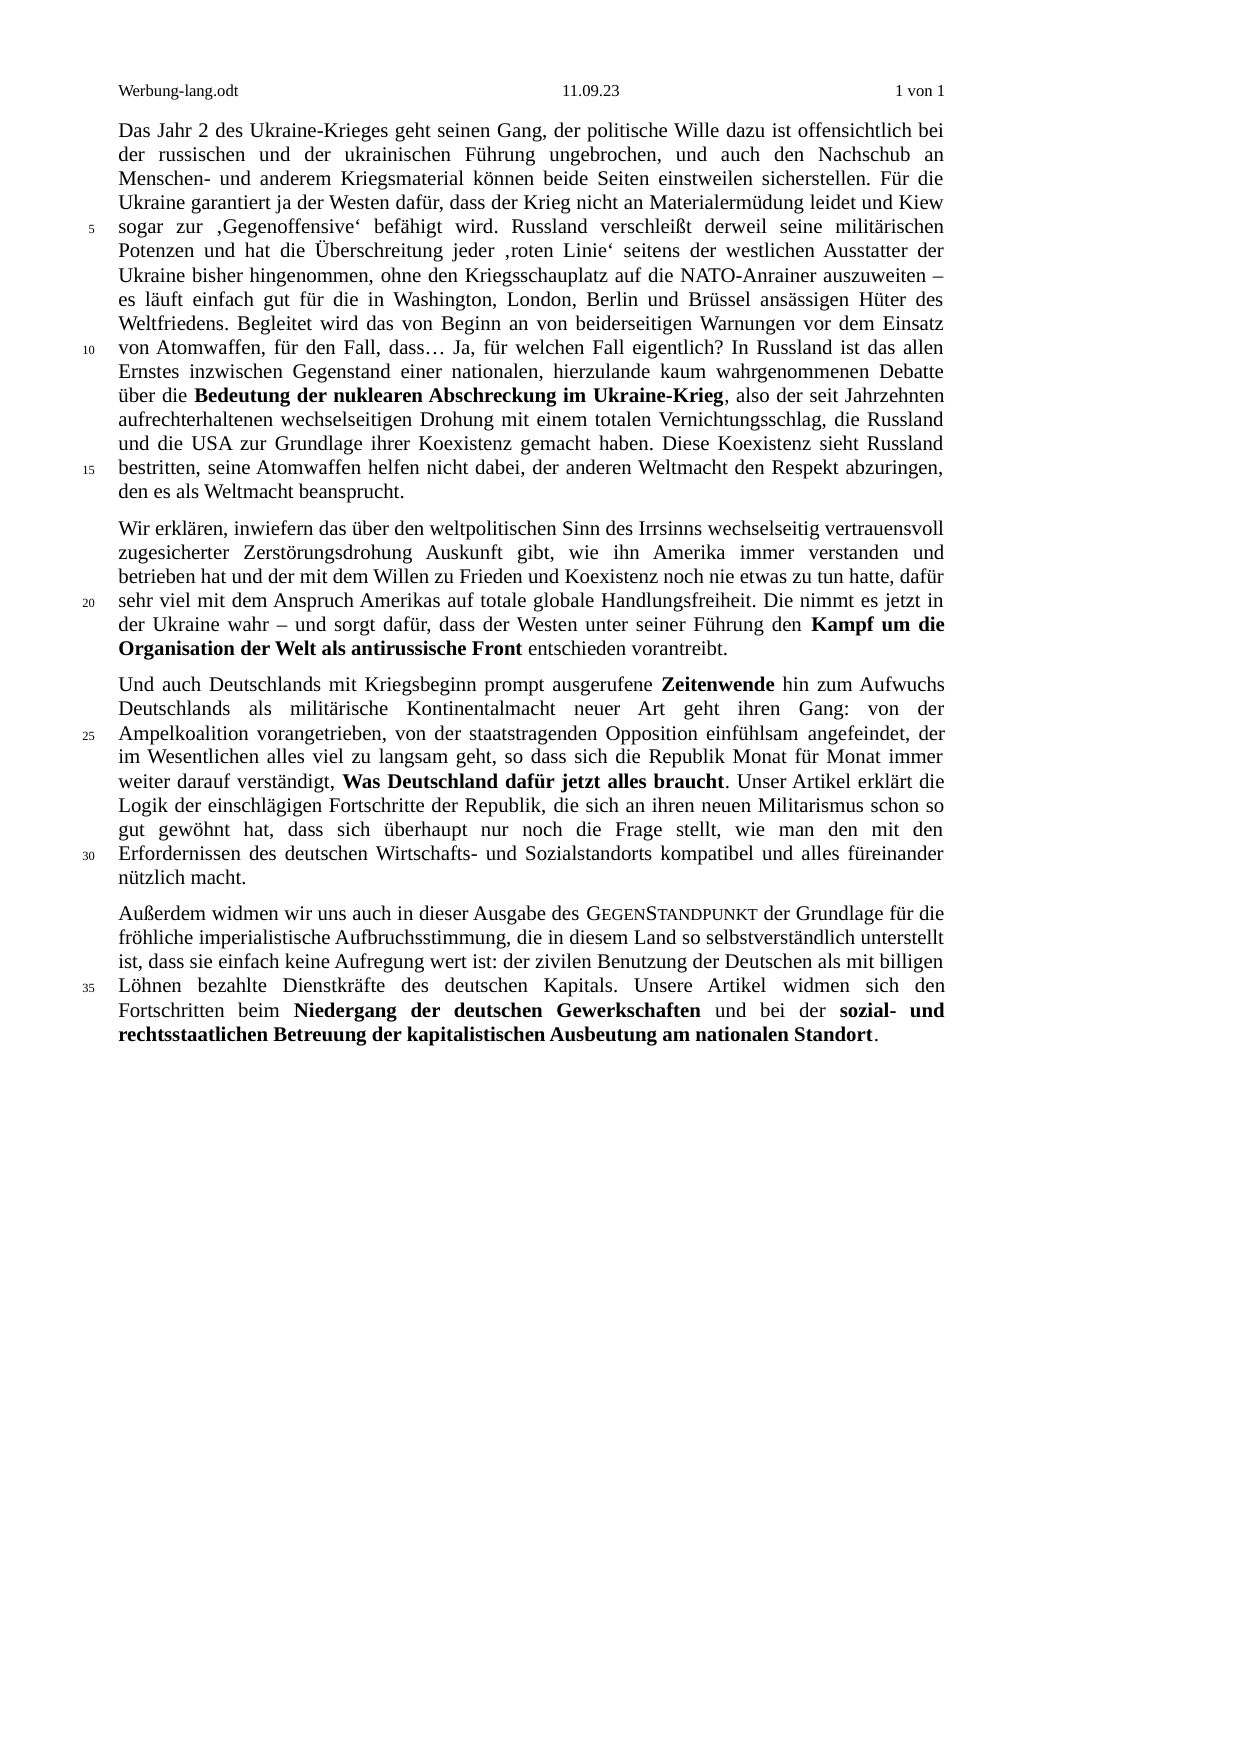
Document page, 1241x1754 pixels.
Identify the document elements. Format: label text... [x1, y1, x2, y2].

text Wir erklären, inwiefern das über den weltpolitischen Sinn des Irrsinns wechselseitig vertrauensvoll zugesicherter Zerstörungsdrohung Auskunft gibt, wie ihn Amerika immer verstanden und betrieben hat und der mit dem Willen zu Frieden und Koexistenz noch nie etwas zu tun hatte, dafür sehr viel mit dem Anspruch Amerikas auf totale globale Handlungsfreiheit. Die nimmt es jetzt in der Ukraine wahr – und sorgt dafür, dass der Westen unter seiner Führung den Kampf um die Organisation der Welt als antirussische Front entschieden vorantreibt. [118, 516, 945, 660]
text Außerdem widmen wir uns auch in dieser Ausgabe des GegenStandpunkt der Grundlage für die fröhliche imperialistische Aufbruchsstimmung, die in diesem Land so selbstverständlich unterstellt ist, dass sie einfach keine Aufregung wert ist: der zivilen Benutzung der Deutschen als mit billigen Löhnen bezahlte Dienstkräfte des deutschen Kapitals. Unsere Artikel widmen sich den Fortschritten beim Niedergang der deutschen Gewerkschaften und bei der sozial- und rechtsstaatlichen Betreuung der kapitalistischen Ausbeutung am nationalen Standort. [118, 901, 945, 1046]
text Das Jahr 2 des Ukraine-Krieges geht seinen Gang, der politische Wille dazu ist offensichtlich bei der russischen und der ukrainischen Führung ungebrochen, und auch den Nachschub an Menschen- und anderem Kriegsmaterial können beide Seiten einstweilen sicherstellen. Für die Ukraine garantiert ja der Westen dafür, dass der Krieg nicht an Materialermüdung leidet und Kiew sogar zur ‚Gegenoffensive‘ befähigt wird. Russland verschleißt derweil seine militärischen Potenzen und hat die Überschreitung jeder ‚roten Linie‘ seitens der westlichen Ausstatter der Ukraine bisher hingenommen, ohne den Kriegsschauplatz auf die NATO-Anrainer auszuweiten – es läuft einfach gut für die in Washington, London, Berlin und Brüssel ansässigen Hüter des Weltfriedens. Begleitet wird das von Beginn an von beiderseitigen Warnungen vor dem Einsatz von Atomwaffen, für den Fall, dass… Ja, für welchen Fall eigentlich? In Russland ist das allen Ernstes inzwischen Gegenstand einer nationalen, hierzulande kaum wahrgenommenen Debatte über die Bedeutung der nuklearen Abschreckung im Ukraine-Krieg, also der seit Jahrzehnten aufrechterhaltenen wechselseitigen Drohung mit einem totalen Vernichtungsschlag, die Russland und die USA zur Grundlage ihrer Koexistenz gemacht haben. Diese Koexistenz sieht Russland bestritten, seine Atomwaffen helfen nicht dabei, der anderen Weltmacht den Respekt abzuringen, den es als Weltmacht beansprucht. [118, 118, 945, 503]
text Und auch Deutschlands mit Kriegsbeginn prompt ausgerufene Zeitenwende hin zum Aufwuchs Deutschlands als militärische Kontinentalmacht neuer Art geht ihren Gang: von der Ampelkoalition vorangetrieben, von der staatstragenden Opposition einfühlsam angefeindet, der im Wesentlichen alles viel zu langsam geht, so dass sich die Republik Monat für Monat immer weiter darauf verständigt, Was Deutschland dafür jetzt alles braucht. Unser Artikel erklärt die Logik der einschlägigen Fortschritte der Republik, die sich an ihren neuen Militarismus schon so gut gewöhnt hat, dass sich überhaupt nur noch die Frage stellt, wie man den mit den Erfordernissen des deutschen Wirtschafts- und Sozialstandorts kompatibel und alles füreinander nützlich macht. [118, 672, 945, 889]
